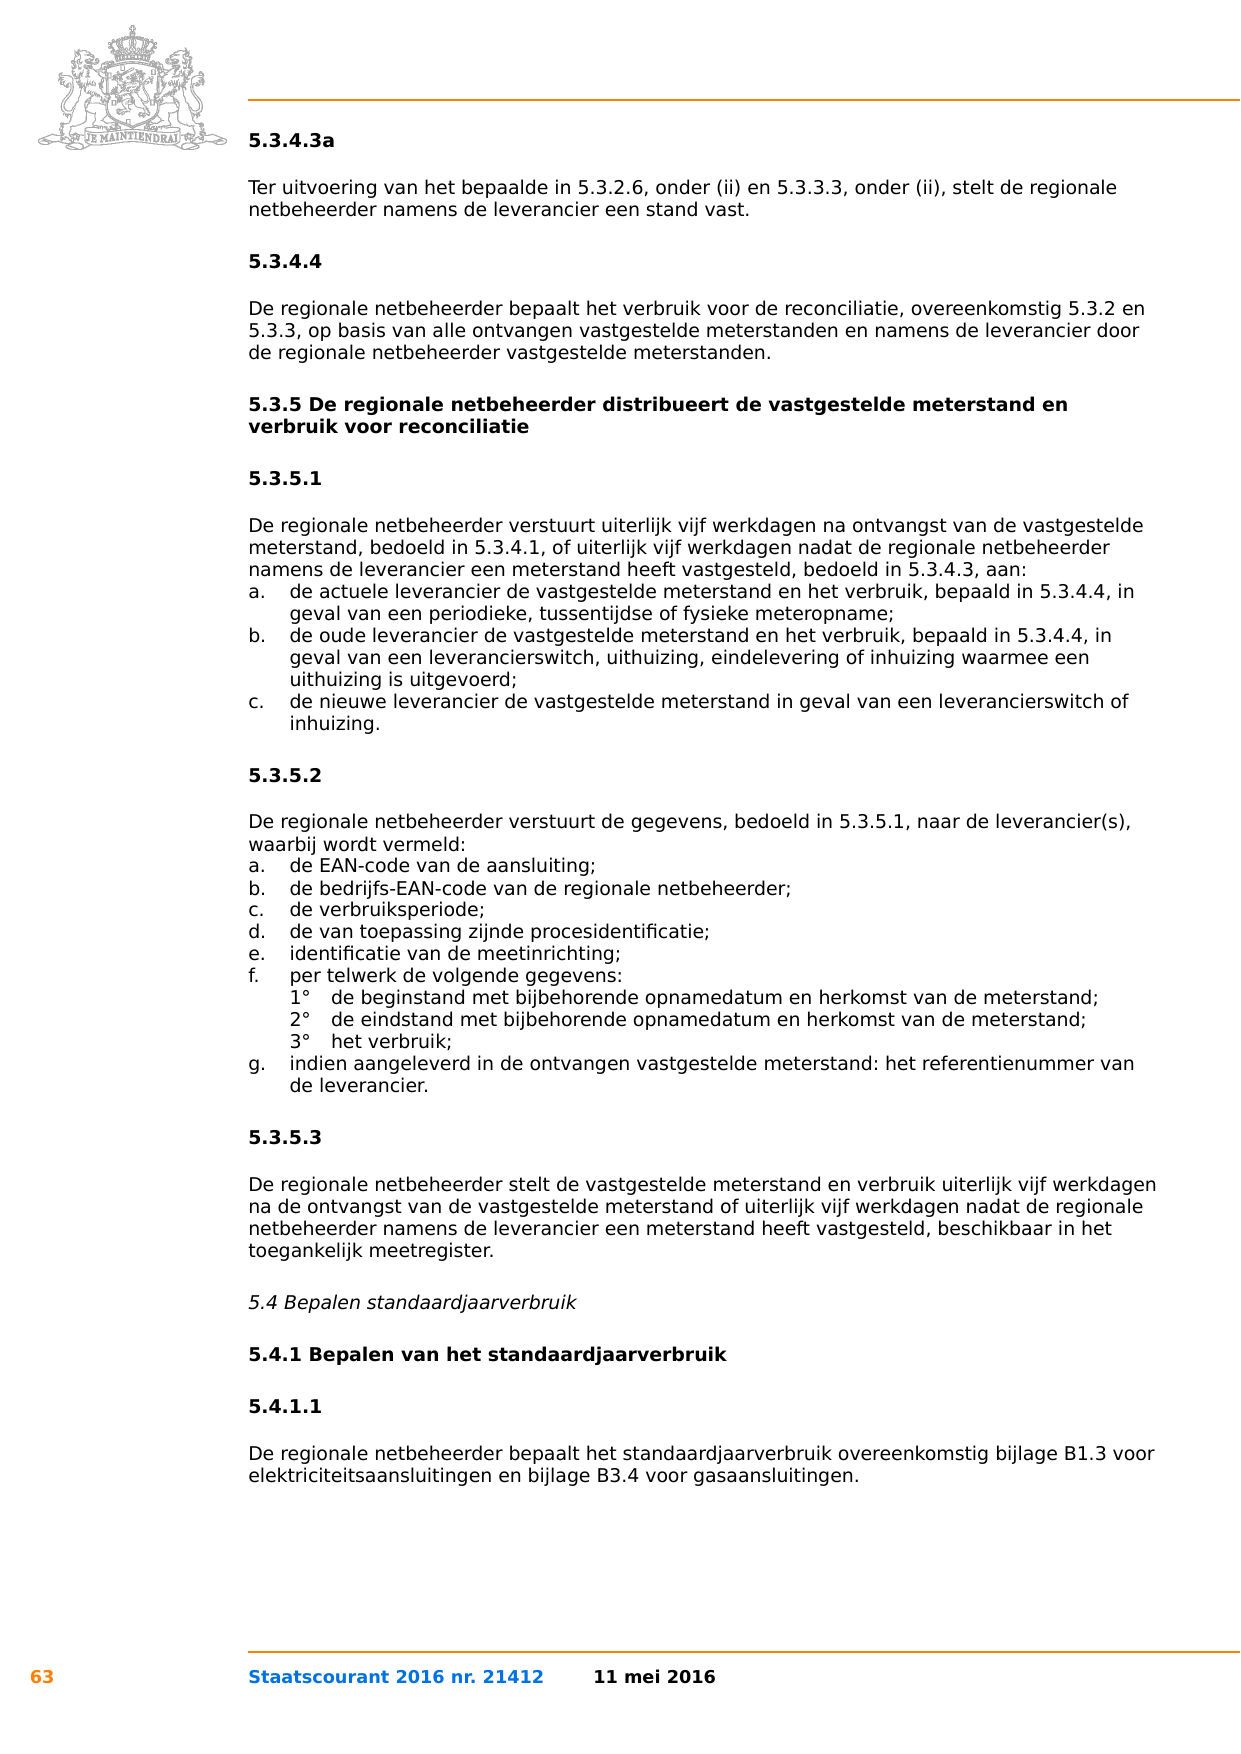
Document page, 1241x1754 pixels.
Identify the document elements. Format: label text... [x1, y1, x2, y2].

text b. de oude leverancier de vastgestelde meterstand en het verbruik, bepaald in 5.3.4.4, in geval van een leverancierswitch, uithuizing, eindelevering of inhuizing waarmee een uithuizing is uitgevoerd; [248, 624, 1163, 691]
text 2° de eindstand met bijbehorende opnamedatum en herkomst van de meterstand; [289, 1009, 1163, 1031]
text 3° het verbruik; [289, 1031, 1163, 1053]
subtitle 5.3.5.1 [248, 468, 1163, 490]
subtitle 5.3.5.3 [248, 1127, 1163, 1149]
text De regionale netbeheerder verstuurt uiterlijk vijf werkdagen na ontvangst van de vastgestelde meterstand, bedoeld in 5.3.4.1, of uiterlijk vijf werkdagen nadat de regionale netbeheerder namens de leverancier een meterstand heeft vastgesteld, bedoeld in 5.3.4.3, aan: [248, 515, 1163, 581]
text De regionale netbeheerder stelt de vastgestelde meterstand en verbruik uiterlijk vijf werkdagen na de ontvangst van de vastgestelde meterstand of uiterlijk vijf werkdagen nadat de regionale netbeheerder namens de leverancier een meterstand heeft vastgesteld, beschikbaar in het toegankelijk meetregister. [248, 1174, 1163, 1262]
text De regionale netbeheerder verstuurt de gegevens, bedoeld in 5.3.5.1, naar de leverancier(s), waarbij wordt vermeld: [248, 811, 1163, 855]
text b. de bedrijfs-EAN-code van de regionale netbeheerder; [248, 877, 1163, 899]
text 1° de beginstand met bijbehorende opnamedatum en herkomst van de meterstand; [289, 987, 1163, 1009]
text f. per telwerk de volgende gegevens: [248, 965, 1163, 987]
text a. de actuele leverancier de vastgestelde meterstand en het verbruik, bepaald in 5.3.4.4, in geval van een periodieke, tussentijdse of fysieke meteropname; [248, 581, 1163, 624]
text c. de verbruiksperiode; [248, 899, 1163, 921]
text Ter uitvoering van het bepaalde in 5.3.2.6, onder (ii) en 5.3.3.3, onder (ii), stelt de regionale netbeheerder namens de leverancier een stand vast. [248, 177, 1163, 221]
picture [38, 25, 227, 150]
subtitle 5.3.5 De regionale netbeheerder distribueert de vastgestelde meterstand en verbruik voor reconciliatie [248, 394, 1163, 438]
text c. de nieuwe leverancier de vastgestelde meterstand in geval van een leverancierswitch of inhuizing. [248, 691, 1163, 734]
text e. identificatie van de meetinrichting; [248, 943, 1163, 965]
text g. indien aangeleverd in de ontvangen vastgestelde meterstand: het referentienummer van de leverancier. [248, 1053, 1163, 1097]
text a. de EAN-code van de aansluiting; [248, 855, 1163, 877]
text d. de van toepassing zijnde procesidentificatie; [248, 921, 1163, 943]
subtitle 5.4.1 Bepalen van het standaardjaarverbruik [248, 1344, 1163, 1366]
text De regionale netbeheerder bepaalt het standaardjaarverbruik overeenkomstig bijlage B1.3 voor elektriciteitsaansluitingen en bijlage B3.4 voor gasaansluitingen. [248, 1443, 1163, 1487]
text De regionale netbeheerder bepaalt het verbruik voor de reconciliatie, overeenkomstig 5.3.2 en 5.3.3, op basis van alle ontvangen vastgestelde meterstanden en namens de leverancier door de regionale netbeheerder vastgestelde meterstanden. [248, 298, 1163, 364]
subtitle 5.3.4.3a [248, 130, 1163, 152]
subtitle 5.3.4.4 [248, 251, 1163, 273]
subtitle 5.4.1.1 [248, 1396, 1163, 1418]
subtitle 5.3.5.2 [248, 764, 1163, 786]
subtitle 5.4 Bepalen standaardjaarverbruik [248, 1292, 1163, 1314]
